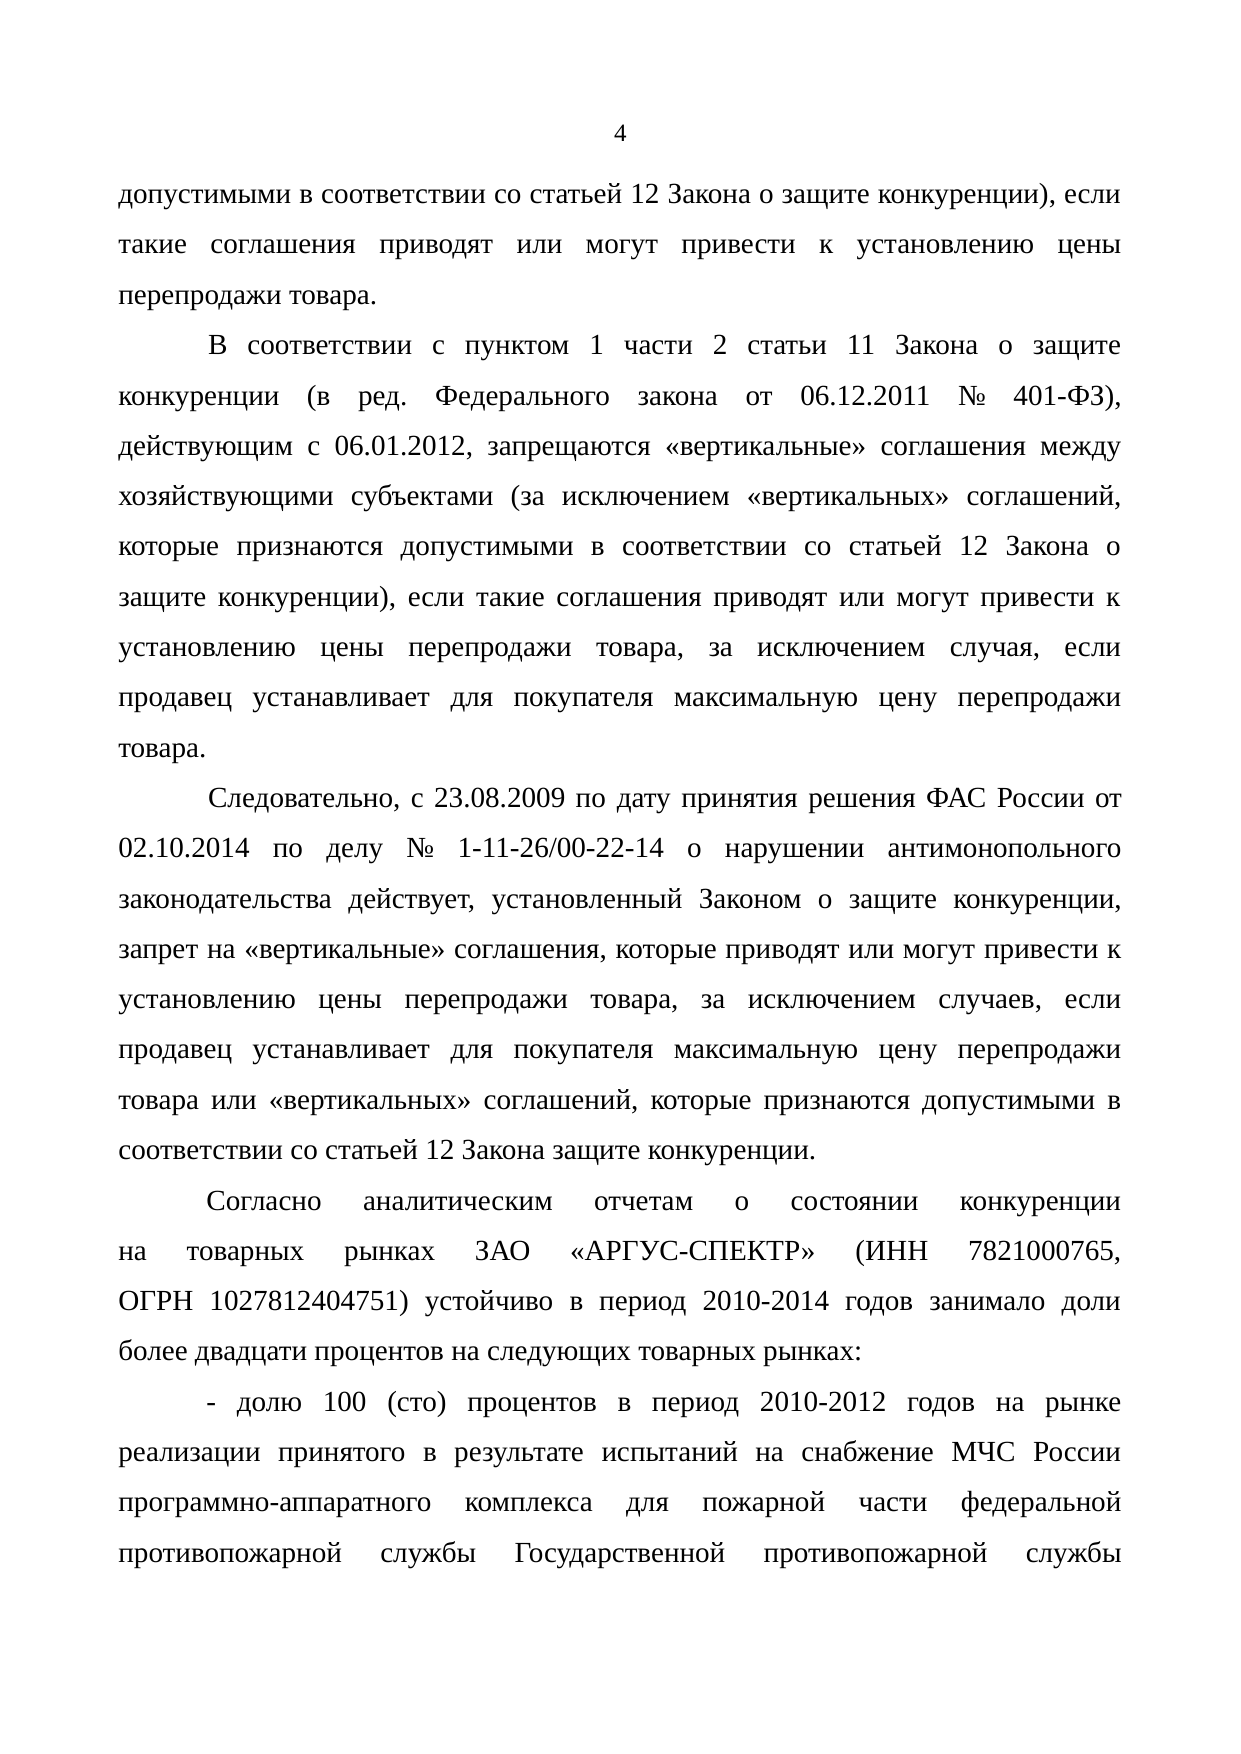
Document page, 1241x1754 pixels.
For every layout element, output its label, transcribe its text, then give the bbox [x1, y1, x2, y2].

text - долю 100 (сто) процентов в период 2010-2012 годов на рынке реализации принятого в результате испытаний на снабжение МЧС России программно-аппаратного комплекса для пожарной части федеральной противопожарной службы Государственной противопожарной службы [118, 1384, 1122, 1568]
text Следовательно, с 23.08.2009 по дату принятия решения ФАС России от 02.10.2014 по делу № 1-11-26/00-22-14 о нарушении антимонопольного законодательства действует, установленный Законом о защите конкуренции, запрет на «вертикальные» соглашения, которые приводят или могут привести к установлению цены перепродажи товара, за исключением случаев, если продавец устанавливает для покупателя максимальную цену перепродажи товара или «вертикальных» соглашений, которые признаются допустимыми в соответствии со статьей 12 Закона защите конкуренции. [118, 780, 1122, 1166]
text Согласно аналитическим отчетам о состоянии конкуренции на товарных рынках ЗАО «АРГУС-СПЕКТР» (ИНН 7821000765, ОГРН 1027812404751) устойчиво в период 2010-2014 годов занимало доли более двадцати процентов на следующих товарных рынках: [118, 1183, 1122, 1367]
text В соответствии с пунктом 1 части 2 статьи 11 Закона о защите конкуренции (в ред. Федерального закона от 06.12.2011 № 401-ФЗ), действующим с 06.01.2012, запрещаются «вертикальные» соглашения между хозяйствующими субъектами (за исключением «вертикальных» соглашений, которые признаются допустимыми в соответствии со статьей 12 Закона о защите конкуренции), если такие соглашения приводят или могут привести к установлению цены перепродажи товара, за исключением случая, если продавец устанавливает для покупателя максимальную цену перепродажи товара. [118, 327, 1122, 763]
text допустимыми в соответствии со статьей 12 Закона о защите конкуренции), если такие соглашения приводят или могут привести к установлению цены перепродажи товара. [118, 176, 1122, 311]
